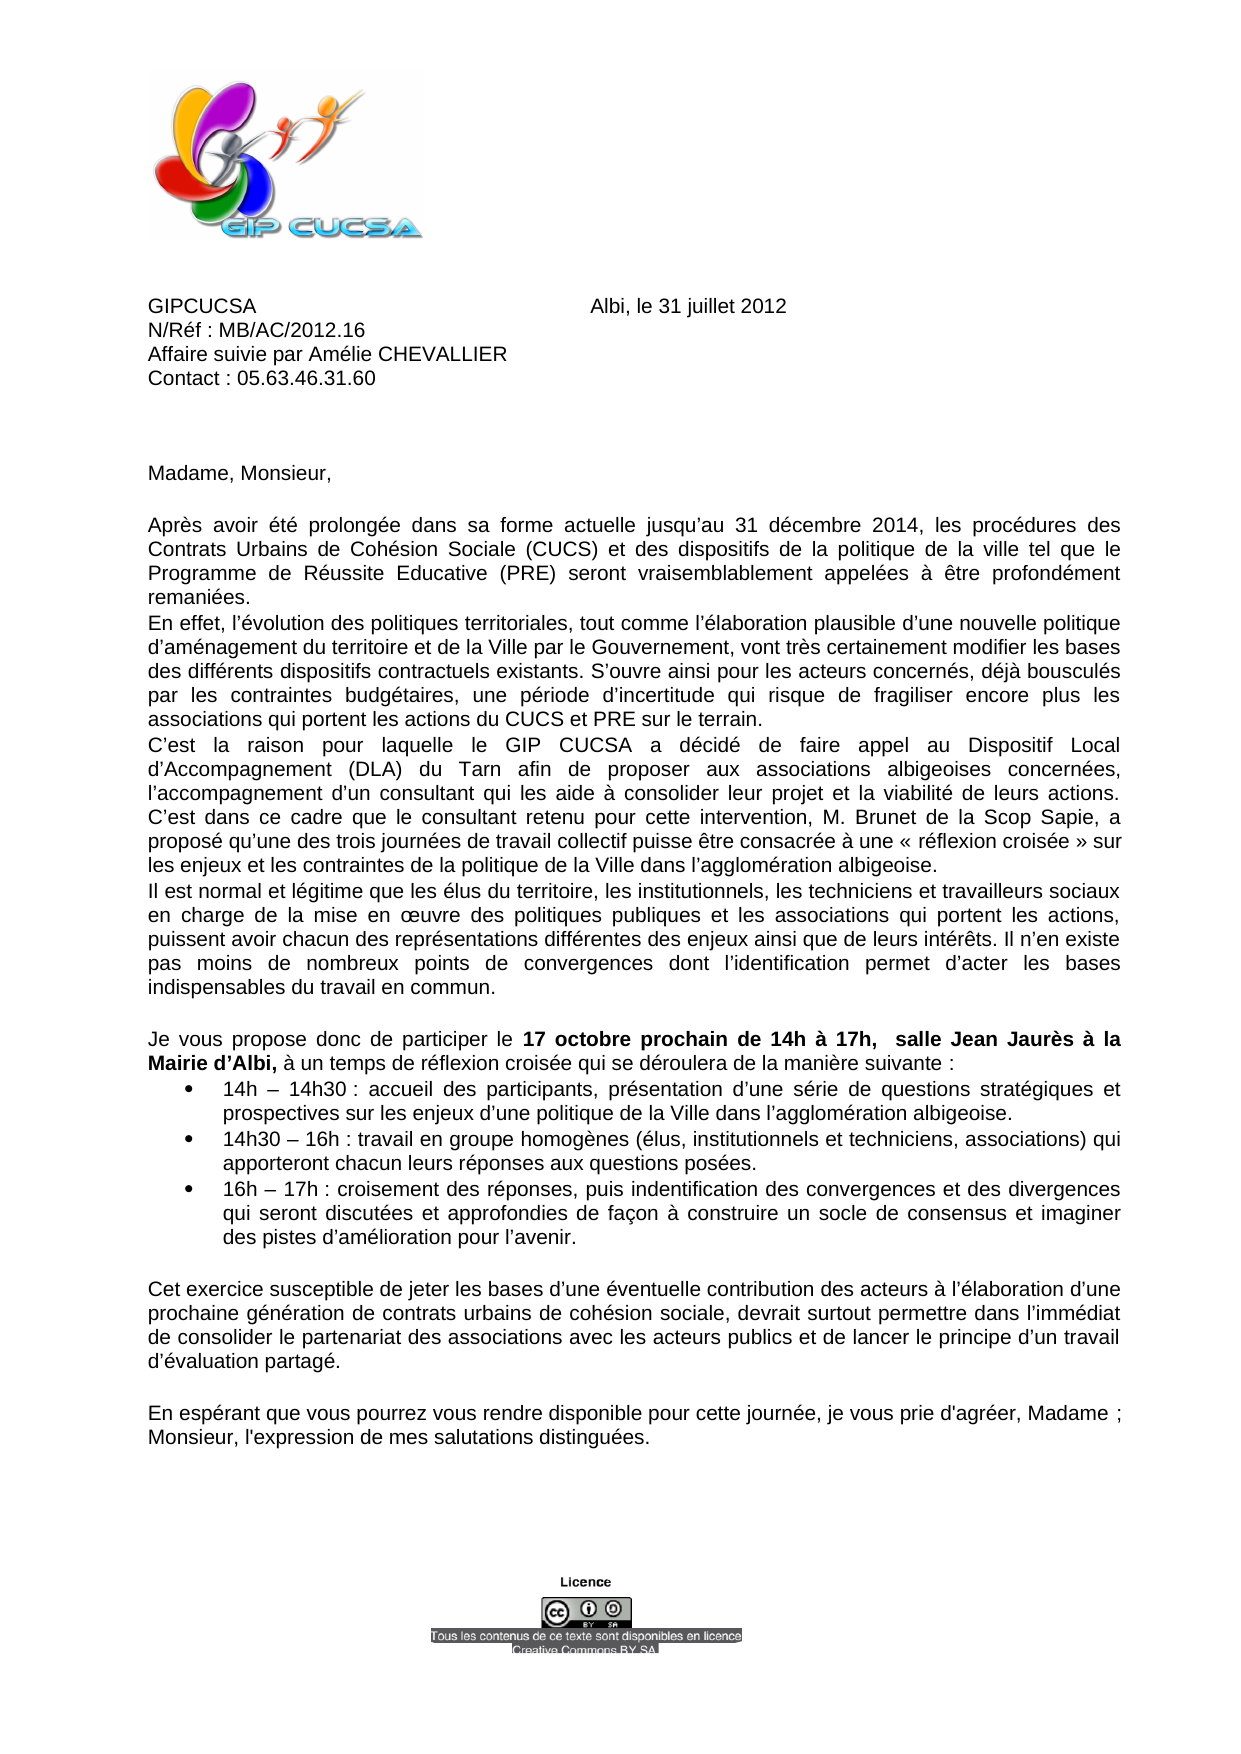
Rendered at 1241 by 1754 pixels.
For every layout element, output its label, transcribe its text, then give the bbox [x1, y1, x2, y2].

text En espérant que vous pourrez vous rendre disponible pour cette journée, je vous prie d'agréer, Madame ; Monsieur, l'expression de mes salutations distinguées. [148, 1401, 1122, 1449]
text En effet, l’évolution des politiques territoriales, tout comme l’élaboration plausible d’une nouvelle politique d’aménagement du territoire et de la Ville par le Gouvernement, vont très certainement modifier les bases des différents dispositifs contractuels existants. S’ouvre ainsi pour les acteurs concernés, déjà bousculés par les contraintes budgétaires, une période d’incertitude qui risque de fragiliser encore plus les associations qui portent les actions du CUCS et PRE sur le terrain. [148, 611, 1122, 731]
text Affaire suivie par Amélie CHEVALLIER [148, 341, 1122, 365]
picture [149, 67, 425, 240]
text Je vous propose donc de participer le 17 octobre prochain de 14h à 17h, salle Jean Jaurès à la Mairie d’Albi, à un temps de réflexion croisée qui se déroulera de la manière suivante : [148, 1027, 1122, 1075]
text Il est normal et légitime que les élus du territoire, les institutionnels, les techniciens et travailleurs sociaux en charge de la mise en œuvre des politiques publiques et les associations qui portent les actions, puissent avoir chacun des représentations différentes des enjeux ainsi que de leurs intérêts. Il n’en existe pas moins de nombreux points de convergences dont l’identification permet d’acter les bases indispensables du travail en commun. [148, 879, 1122, 999]
text Contact : 05.63.46.31.60 [148, 365, 1122, 389]
text C’est la raison pour laquelle le GIP CUCSA a décidé de faire appel au Dispositif Local d’Accompagnement (DLA) du Tarn afin de proposer aux associations albigeoises concernées, l’accompagnement d’un consultant qui les aide à consolider leur projet et la viabilité de leurs actions. C’est dans ce cadre que le consultant retenu pour cette intervention, M. Brunet de la Scop Sapie, a proposé qu’une des trois journées de travail collectif puisse être consacrée à une « réflexion croisée » sur les enjeux et les contraintes de la politique de la Ville dans l’agglomération albigeoise. [148, 733, 1122, 877]
text N/Réf : MB/AC/2012.16 [148, 317, 1122, 341]
text GIPCUCSA Albi, le 31 juillet 2012 [148, 293, 1122, 317]
list 16h – 17h : croisement des réponses, puis indentification des convergences et des divergences qui seront discutées et approfondies de façon à construire un socle de consensus et imaginer des pistes d’amélioration pour l’avenir. [185, 1177, 1122, 1249]
list 14h – 14h30 : accueil des participants, présentation d’une série de questions stratégiques et prospectives sur les enjeux d’une politique de la Ville dans l’agglomération albigeoise. [185, 1077, 1122, 1125]
list 14h30 – 16h : travail en groupe homogènes (élus, institutionnels et techniciens, associations) qui apporteront chacun leurs réponses aux questions posées. [185, 1127, 1122, 1175]
text Après avoir été prolongée dans sa forme actuelle jusqu’au 31 décembre 2014, les procédures des Contrats Urbains de Cohésion Sociale (CUCS) et des dispositifs de la politique de la ville tel que le Programme de Réussite Educative (PRE) seront vraisemblablement appelées à être profondément remaniées. [148, 513, 1122, 609]
text Cet exercice susceptible de jeter les bases d’une éventuelle contribution des acteurs à l’élaboration d’une prochaine génération de contrats urbains de cohésion sociale, devrait surtout permettre dans l’immédiat de consolider le partenariat des associations avec les acteurs publics et de lancer le principe d’un travail d’évaluation partagé. [148, 1277, 1122, 1373]
text Madame, Monsieur, [148, 461, 1122, 485]
